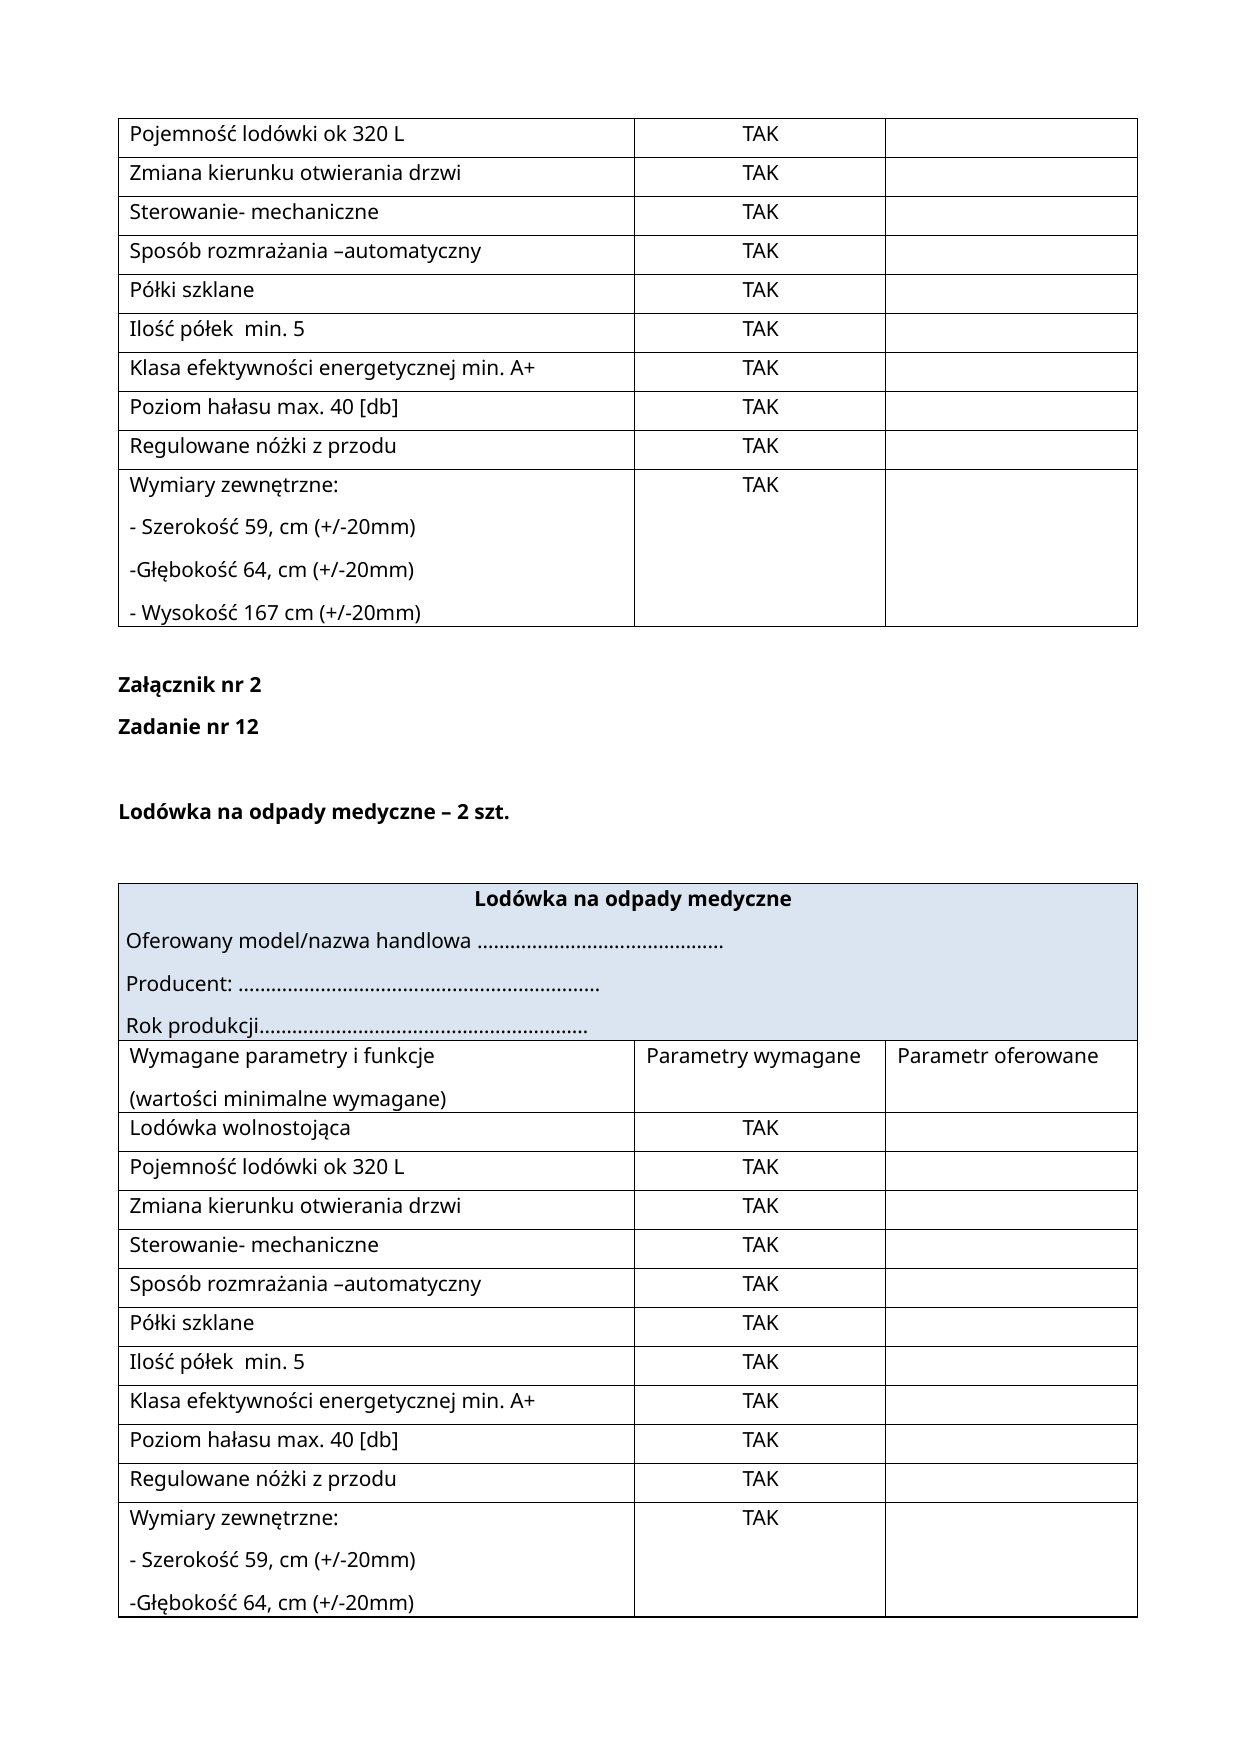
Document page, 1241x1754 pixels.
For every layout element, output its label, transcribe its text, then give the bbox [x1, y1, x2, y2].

table_cell TAK [635, 470, 885, 626]
table_cell Sposób rozmrażania –automatyczny [119, 1269, 634, 1307]
table_cell TAK [635, 1386, 885, 1424]
table_cell [886, 1425, 1137, 1463]
table_cell [886, 158, 1137, 196]
table_cell TAK [635, 1347, 885, 1385]
table_cell Parametr oferowane [886, 1041, 1137, 1112]
table_cell Poziom hałasu max. 40 [db] [119, 392, 634, 430]
table_cell Pojemność lodówki ok 320 L [119, 119, 634, 157]
table_cell TAK [635, 314, 885, 352]
table_cell Zmiana kierunku otwierania drzwi [119, 158, 634, 196]
table_cell [886, 1503, 1137, 1616]
table_cell TAK [635, 119, 885, 157]
table_cell [886, 1152, 1137, 1190]
table_cell Pojemność lodówki ok 320 L [119, 1152, 634, 1190]
table_cell Sterowanie- mechaniczne [119, 1230, 634, 1268]
table_cell TAK [635, 158, 885, 196]
table_cell [886, 1113, 1137, 1151]
table_cell Sposób rozmrażania –automatyczny [119, 236, 634, 274]
table_cell TAK [635, 1269, 885, 1307]
table_cell Wymiary zewnętrzne: - Szerokość 59, cm (+/-20mm) -Głębokość 64, cm (+/-20mm) - Wysokość 167 cm (+/-20mm) [119, 470, 634, 626]
table_cell [886, 197, 1137, 235]
table_cell TAK [635, 392, 885, 430]
table_cell Ilość półek min. 5 [119, 314, 634, 352]
table_cell TAK [635, 1152, 885, 1190]
table_cell Zmiana kierunku otwierania drzwi [119, 1191, 634, 1229]
table_cell TAK [635, 1113, 885, 1151]
table_cell TAK [635, 275, 885, 313]
table_cell [886, 1269, 1137, 1307]
table_cell Regulowane nóżki z przodu [119, 431, 634, 469]
table_cell [886, 1191, 1137, 1229]
table_cell [886, 1386, 1137, 1424]
table_cell TAK [635, 431, 885, 469]
table_header Lodówka na odpady medyczne Oferowany model/nazwa handlowa ……………………………………… Producent: ………………………………………………………… Rok produkcji…………………………………………………… [119, 884, 1137, 1040]
table_cell TAK [635, 1425, 885, 1463]
table_cell Ilość półek min. 5 [119, 1347, 634, 1385]
table_cell [886, 353, 1137, 391]
table_cell [886, 314, 1137, 352]
text Załącznik nr 2 [118, 670, 1122, 698]
table_cell Lodówka wolnostojąca [119, 1113, 634, 1151]
table_cell [886, 1347, 1137, 1385]
table_cell [886, 431, 1137, 469]
table_cell TAK [635, 1230, 885, 1268]
table_cell Wymiary zewnętrzne: - Szerokość 59, cm (+/-20mm) -Głębokość 64, cm (+/-20mm) [119, 1503, 634, 1616]
table_cell Klasa efektywności energetycznej min. A+ [119, 353, 634, 391]
table_cell [886, 236, 1137, 274]
table_cell TAK [635, 1308, 885, 1346]
table_cell TAK [635, 236, 885, 274]
table_cell Sterowanie- mechaniczne [119, 197, 634, 235]
table_cell [886, 1308, 1137, 1346]
text Zadanie nr 12 [118, 712, 1122, 741]
table_cell [886, 470, 1137, 626]
table_cell Klasa efektywności energetycznej min. A+ [119, 1386, 634, 1424]
table_cell Półki szklane [119, 1308, 634, 1346]
table_cell Półki szklane [119, 275, 634, 313]
table_cell [886, 1464, 1137, 1502]
table_cell TAK [635, 1464, 885, 1502]
table_cell Regulowane nóżki z przodu [119, 1464, 634, 1502]
text Lodówka na odpady medyczne – 2 szt. [118, 797, 1122, 826]
table_cell [886, 119, 1137, 157]
table_cell Poziom hałasu max. 40 [db] [119, 1425, 634, 1463]
table_cell TAK [635, 1191, 885, 1229]
table_cell [886, 392, 1137, 430]
table_cell TAK [635, 353, 885, 391]
table_cell Wymagane parametry i funkcje (wartości minimalne wymagane) [119, 1041, 634, 1112]
table_cell [886, 275, 1137, 313]
table_cell TAK [635, 1503, 885, 1616]
table_cell [886, 1230, 1137, 1268]
table_cell TAK [635, 197, 885, 235]
table_cell Parametry wymagane [635, 1041, 885, 1112]
